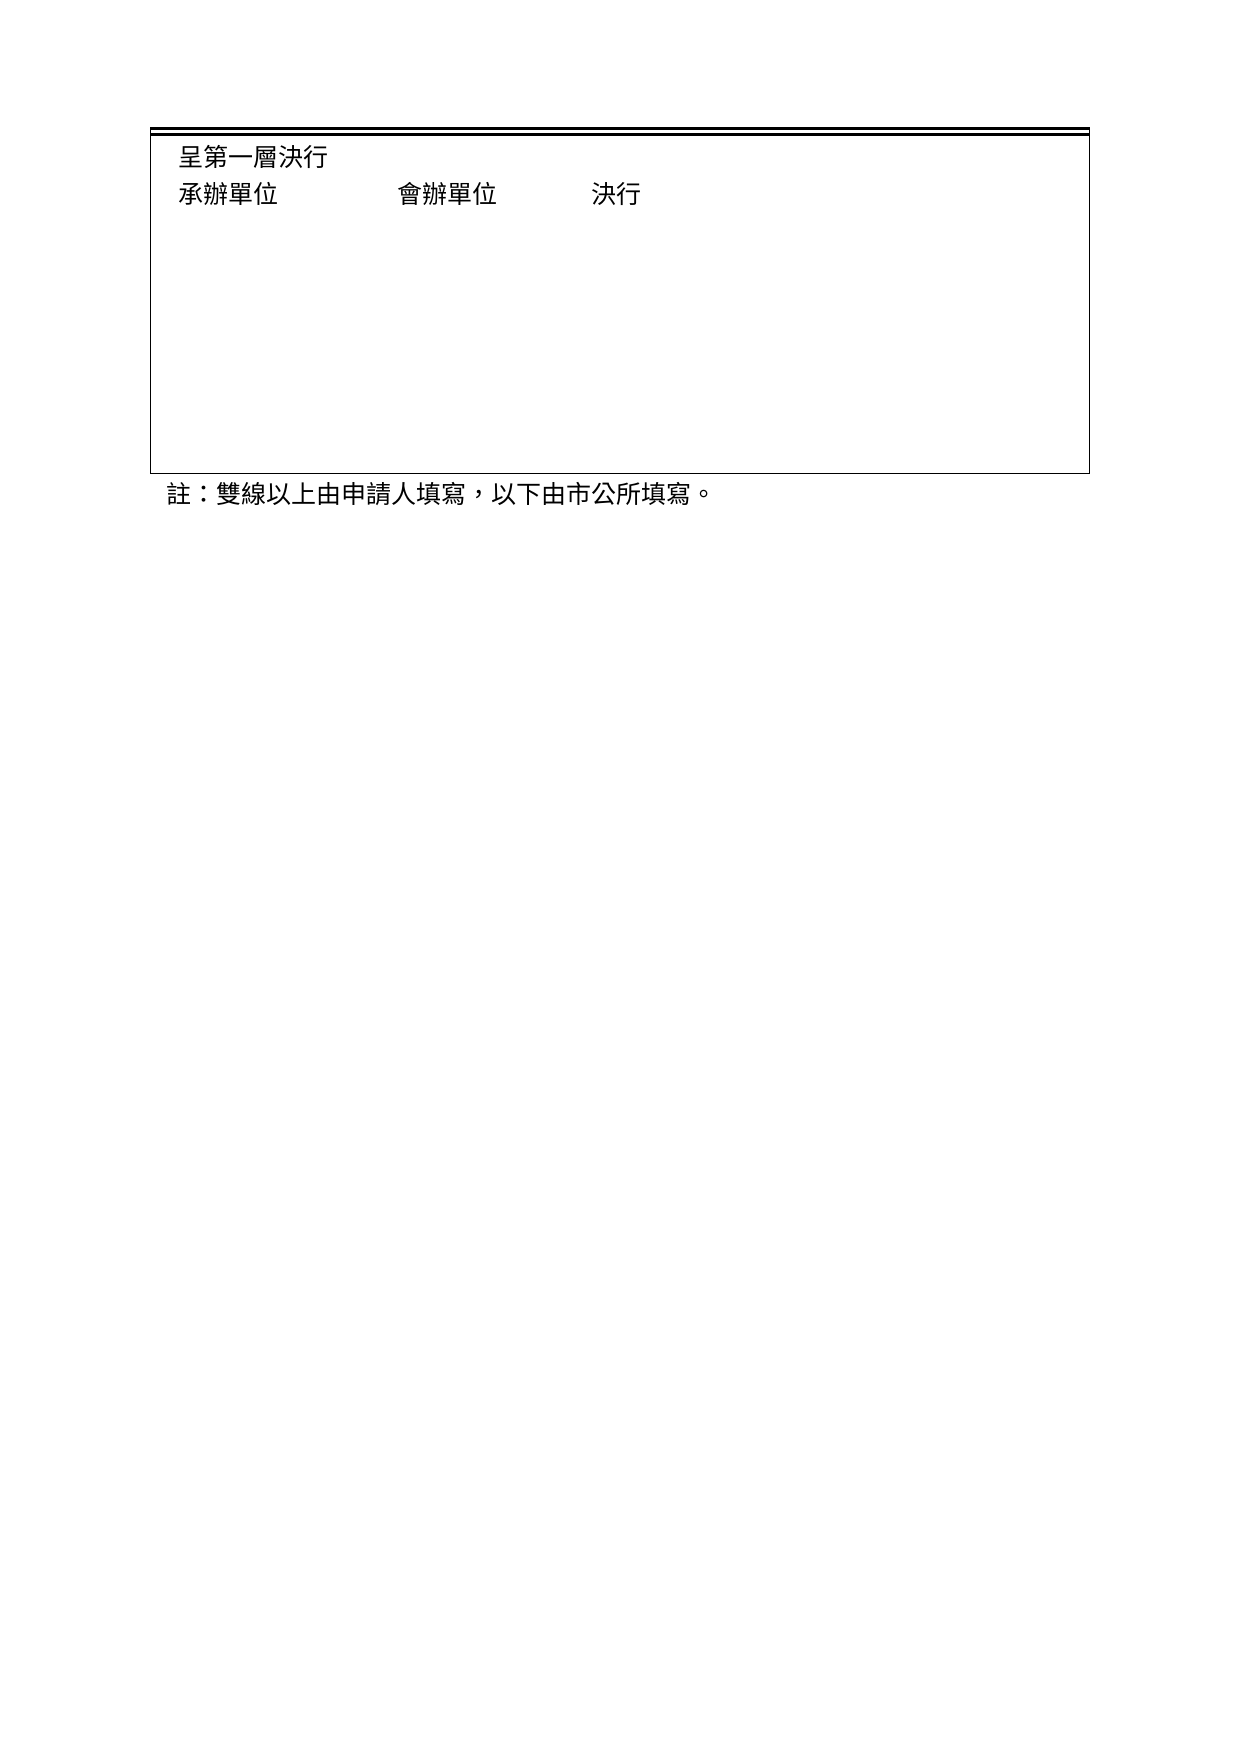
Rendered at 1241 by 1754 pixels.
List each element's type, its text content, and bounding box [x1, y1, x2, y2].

text 註：雙線以上由申請人填寫，以下由市公所填寫。 [148, 474, 1092, 512]
table_cell 呈第一層決行 承辦單位 會辦單位 決行 [151, 136, 1089, 473]
